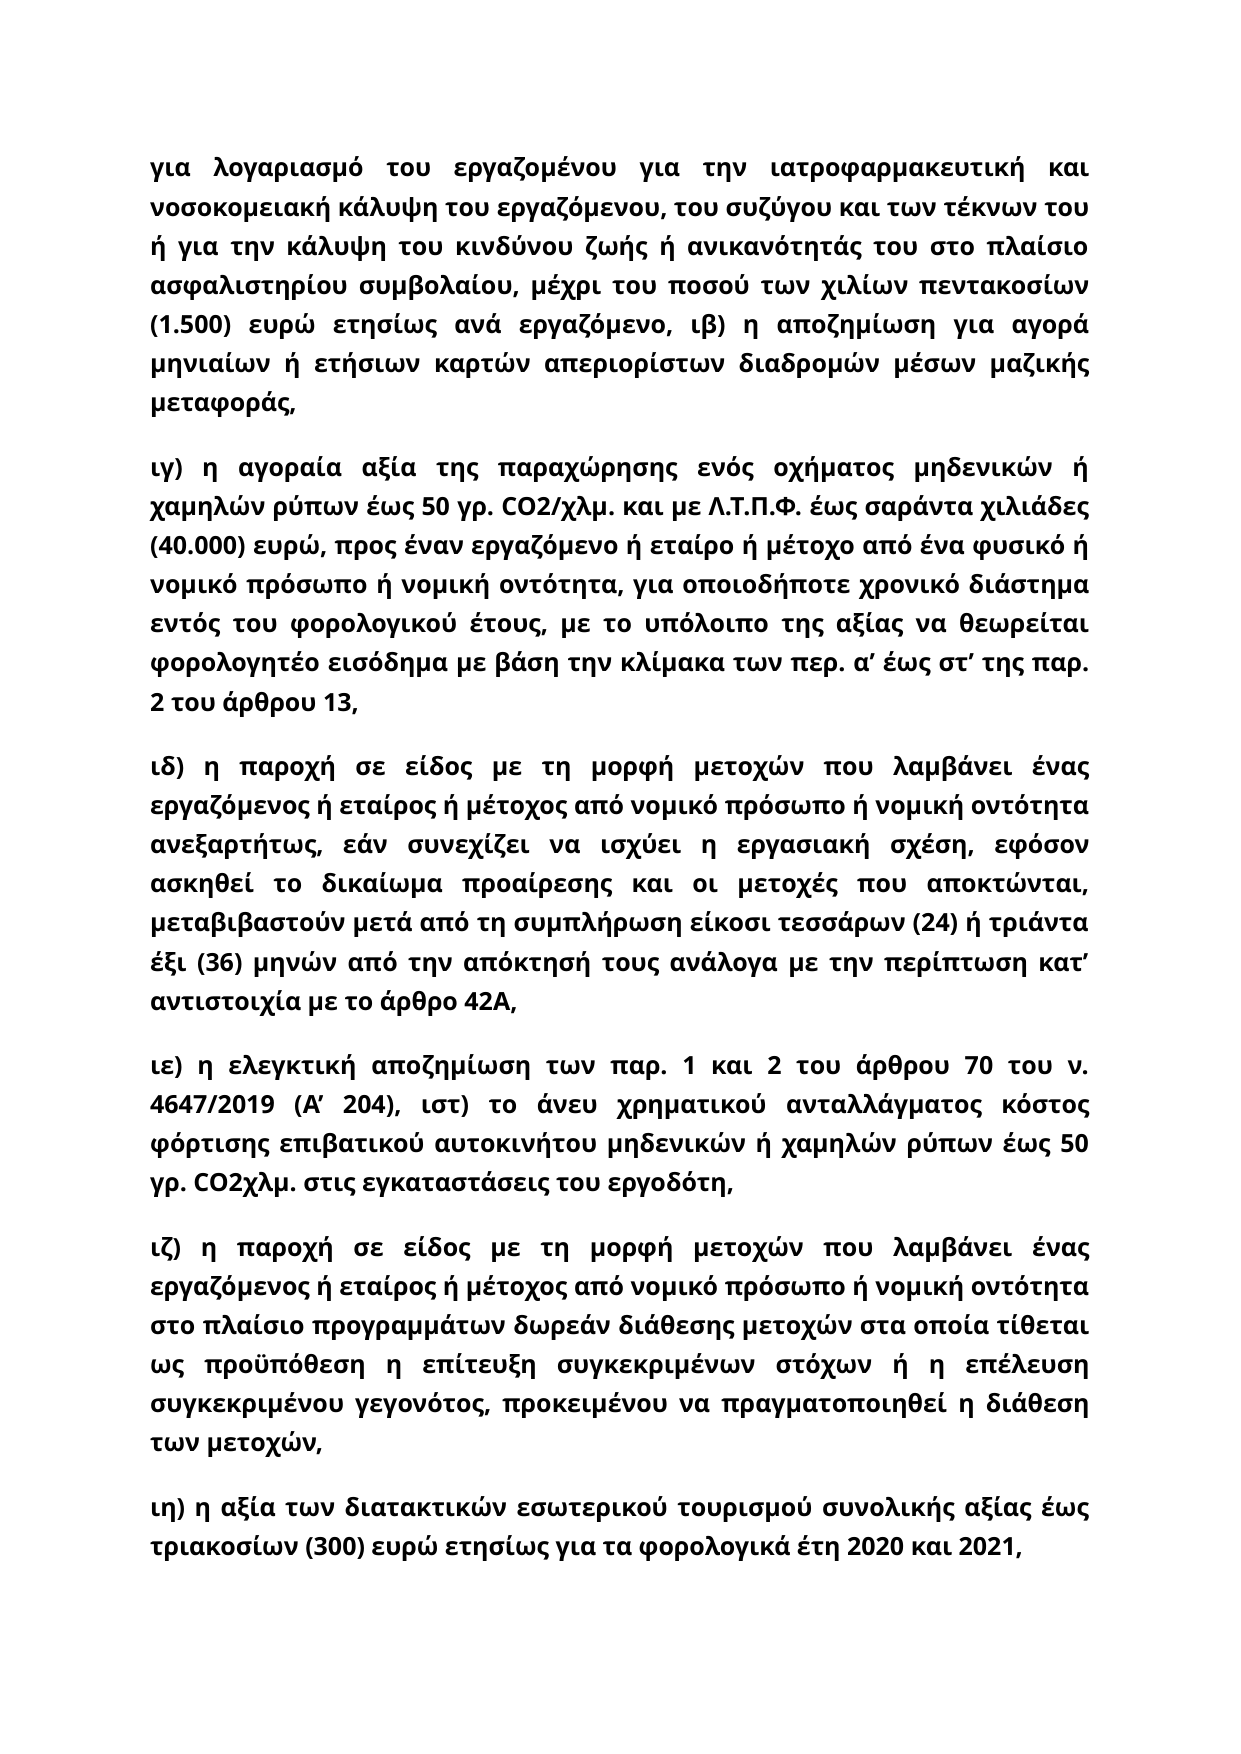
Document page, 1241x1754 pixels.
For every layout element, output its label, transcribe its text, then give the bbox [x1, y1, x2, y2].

text ιγ) η αγοραία αξία της παραχώρησης ενός οχήματος μηδενικών ή χαμηλών ρύπων έως 50 γρ. CO2/χλμ. και με Λ.Τ.Π.Φ. έως σαράντα χιλιάδες (40.000) ευρώ, προς έναν εργαζόμενο ή εταίρο ή μέτοχο από ένα φυσικό ή νομικό πρόσωπο ή νομική οντότητα, για οποιοδήποτε χρονικό διάστημα εντός του φορολογικού έτους, με το υπόλοιπο της αξίας να θεωρείται φορολογητέο εισόδημα με βάση την κλίμακα των περ. α’ έως στ’ της παρ. 2 του άρθρου 13, [150, 449, 1090, 718]
text ιζ) η παροχή σε είδος με τη μορφή μετοχών που λαμβάνει ένας εργαζόμενος ή εταίρος ή μέτοχος από νομικό πρόσωπο ή νομική οντότητα στο πλαίσιο προγραμμάτων δωρεάν διάθεσης μετοχών στα οποία τίθεται ως προϋπόθεση η επίτευξη συγκεκριμένων στόχων ή η επέλευση συγκεκριμένου γεγονότος, προκειμένου να πραγματοποιηθεί η διάθεση των μετοχών, [150, 1229, 1090, 1459]
text ιε) η ελεγκτική αποζημίωση των παρ. 1 και 2 του άρθρου 70 του ν. 4647/2019 (Α’ 204), ιστ) το άνευ χρηματικού ανταλλάγματος κόστος φόρτισης επιβατικού αυτοκινήτου μηδενικών ή χαμηλών ρύπων έως 50 γρ. CO2χλμ. στις εγκαταστάσεις του εργοδότη, [150, 1047, 1090, 1199]
text ιη) η αξία των διατακτικών εσωτερικού τουρισμού συνολικής αξίας έως τριακοσίων (300) ευρώ ετησίως για τα φορολογικά έτη 2020 και 2021, [150, 1489, 1090, 1562]
text ιδ) η παροχή σε είδος με τη μορφή μετοχών που λαμβάνει ένας εργαζόμενος ή εταίρος ή μέτοχος από νομικό πρόσωπο ή νομική οντότητα ανεξαρτήτως, εάν συνεχίζει να ισχύει η εργασιακή σχέση, εφόσον ασκηθεί το δικαίωμα προαίρεσης και οι μετοχές που αποκτώνται, μεταβιβαστούν μετά από τη συμπλήρωση είκοσι τεσσάρων (24) ή τριάντα έξι (36) μηνών από την απόκτησή τους ανάλογα με την περίπτωση κατ’ αντιστοιχία με το άρθρο 42Α, [150, 748, 1090, 1017]
text για λογαριασμό του εργαζομένου για την ιατροφαρμακευτική και νοσοκομειακή κάλυψη του εργαζόμενου, του συζύγου και των τέκνων του ή για την κάλυψη του κινδύνου ζωής ή ανικανότητάς του στο πλαίσιο ασφαλιστηρίου συμβολαίου, μέχρι του ποσού των χιλίων πεντακοσίων (1.500) ευρώ ετησίως ανά εργαζόμενο, ιβ) η αποζημίωση για αγορά μηνιαίων ή ετήσιων καρτών απεριορίστων διαδρομών μέσων μαζικής μεταφοράς, [150, 150, 1090, 419]
